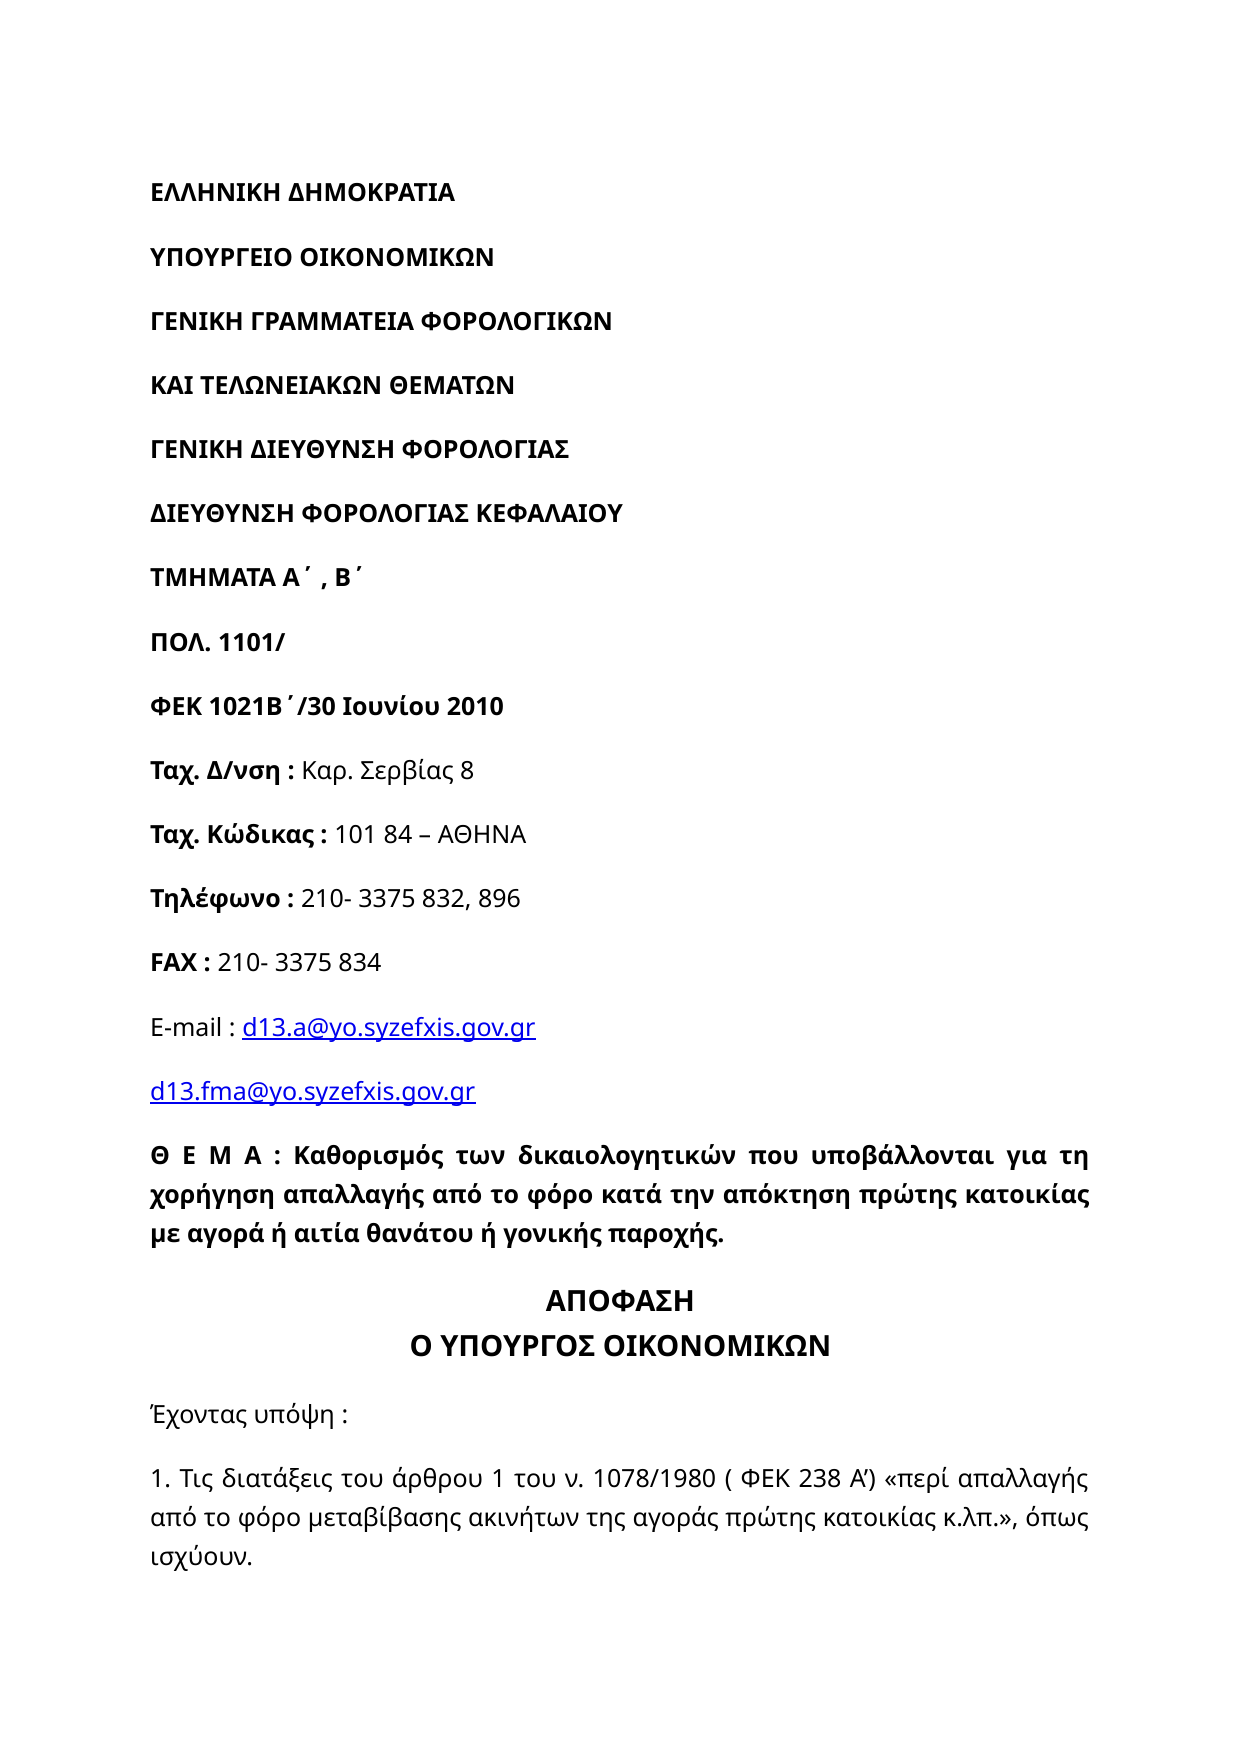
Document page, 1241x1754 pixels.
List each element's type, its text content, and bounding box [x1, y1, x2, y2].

text ΓΕΝΙΚΗ ΓΡΑΜΜΑΤΕΙΑ ΦΟΡΟΛΟΓΙΚΩΝ [150, 303, 1090, 337]
text ΥΠΟΥΡΓΕΙΟ ΟΙΚΟΝΟΜΙΚΩΝ [150, 239, 1090, 273]
text 1. Τις διατάξεις του άρθρου 1 του ν. 1078/1980 ( ΦΕΚ 238 Α’) «περί απαλλαγής από το φόρο μεταβίβασης ακινήτων της αγοράς πρώτης κατοικίας κ.λπ.», όπως ισχύουν. [150, 1460, 1090, 1573]
text Ταχ. Κώδικας : 101 84 – ΑΘΗΝΑ [150, 817, 1090, 851]
text ΤΜΗΜΑΤΑ A΄ , Β΄ [150, 560, 1090, 594]
text d13.fma@yo.syzefxis.gov.gr [150, 1073, 1090, 1107]
text ΓΕΝΙΚΗ ΔΙΕΥΘΥΝΣΗ ΦΟΡΟΛΟΓΙΑΣ [150, 432, 1090, 466]
text ΑΠΟΦΑΣΗ Ο ΥΠΟΥΡΓΟΣ ΟΙΚΟΝΟΜΙΚΩΝ [150, 1280, 1090, 1365]
text Ταχ. Δ/νση : Καρ. Σερβίας 8 [150, 752, 1090, 787]
text ΦΕΚ 1021B΄/30 Ιουνίου 2010 [150, 688, 1090, 722]
text FAX : 210- 3375 834 [150, 945, 1090, 979]
text ΕΛΛΗΝΙΚΗ ΔΗΜΟΚΡΑΤΙΑ [150, 175, 1090, 209]
text Έχοντας υπόψη : [150, 1396, 1090, 1430]
text ΚΑΙ ΤΕΛΩΝΕΙΑΚΩΝ ΘΕΜΑΤΩΝ [150, 367, 1090, 402]
text E-mail : d13.a@yo.syzefxis.gov.gr [150, 1009, 1090, 1043]
text Θ Ε Μ Α : Καθορισμός των δικαιολογητικών που υποβάλλονται για τη χορήγηση απαλλαγής από το φόρο κατά την απόκτηση πρώτης κατοικίας με αγορά ή αιτία θανάτου ή γονικής παροχής. [150, 1137, 1090, 1250]
text ΔΙΕΥΘΥΝΣΗ ΦΟΡΟΛΟΓΙΑΣ ΚΕΦΑΛΑΙΟΥ [150, 496, 1090, 530]
text ΠΟΛ. 1101/ [150, 624, 1090, 658]
text Τηλέφωνο : 210- 3375 832, 896 [150, 881, 1090, 915]
